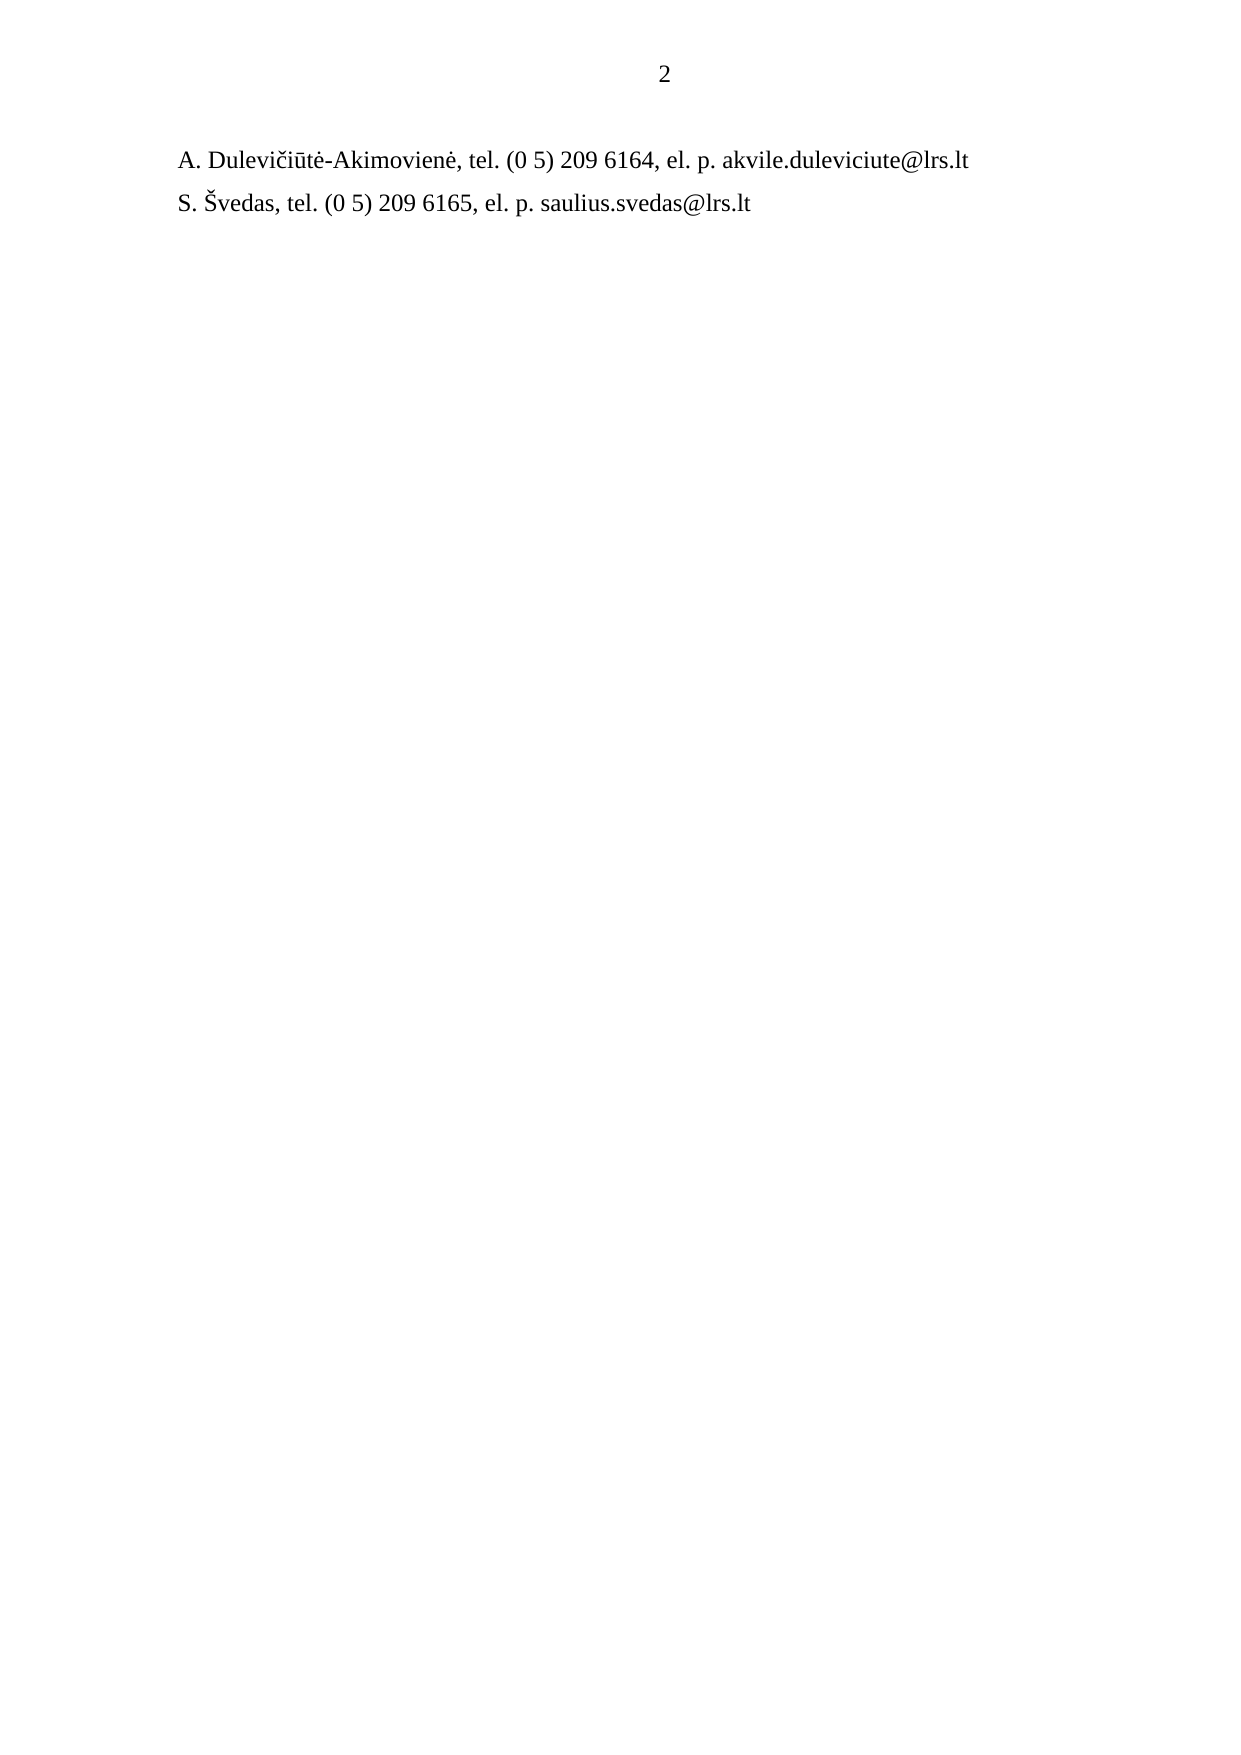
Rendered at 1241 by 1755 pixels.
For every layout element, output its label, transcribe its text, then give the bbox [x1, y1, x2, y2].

text A. Dulevičiūtė-Akimovienė, tel. (0 5) 209 6164, el. p. akvile.duleviciute@lrs.lt [177, 145, 1152, 174]
text S. Švedas, tel. (0 5) 209 6165, el. p. saulius.svedas@lrs.lt [177, 188, 1152, 217]
